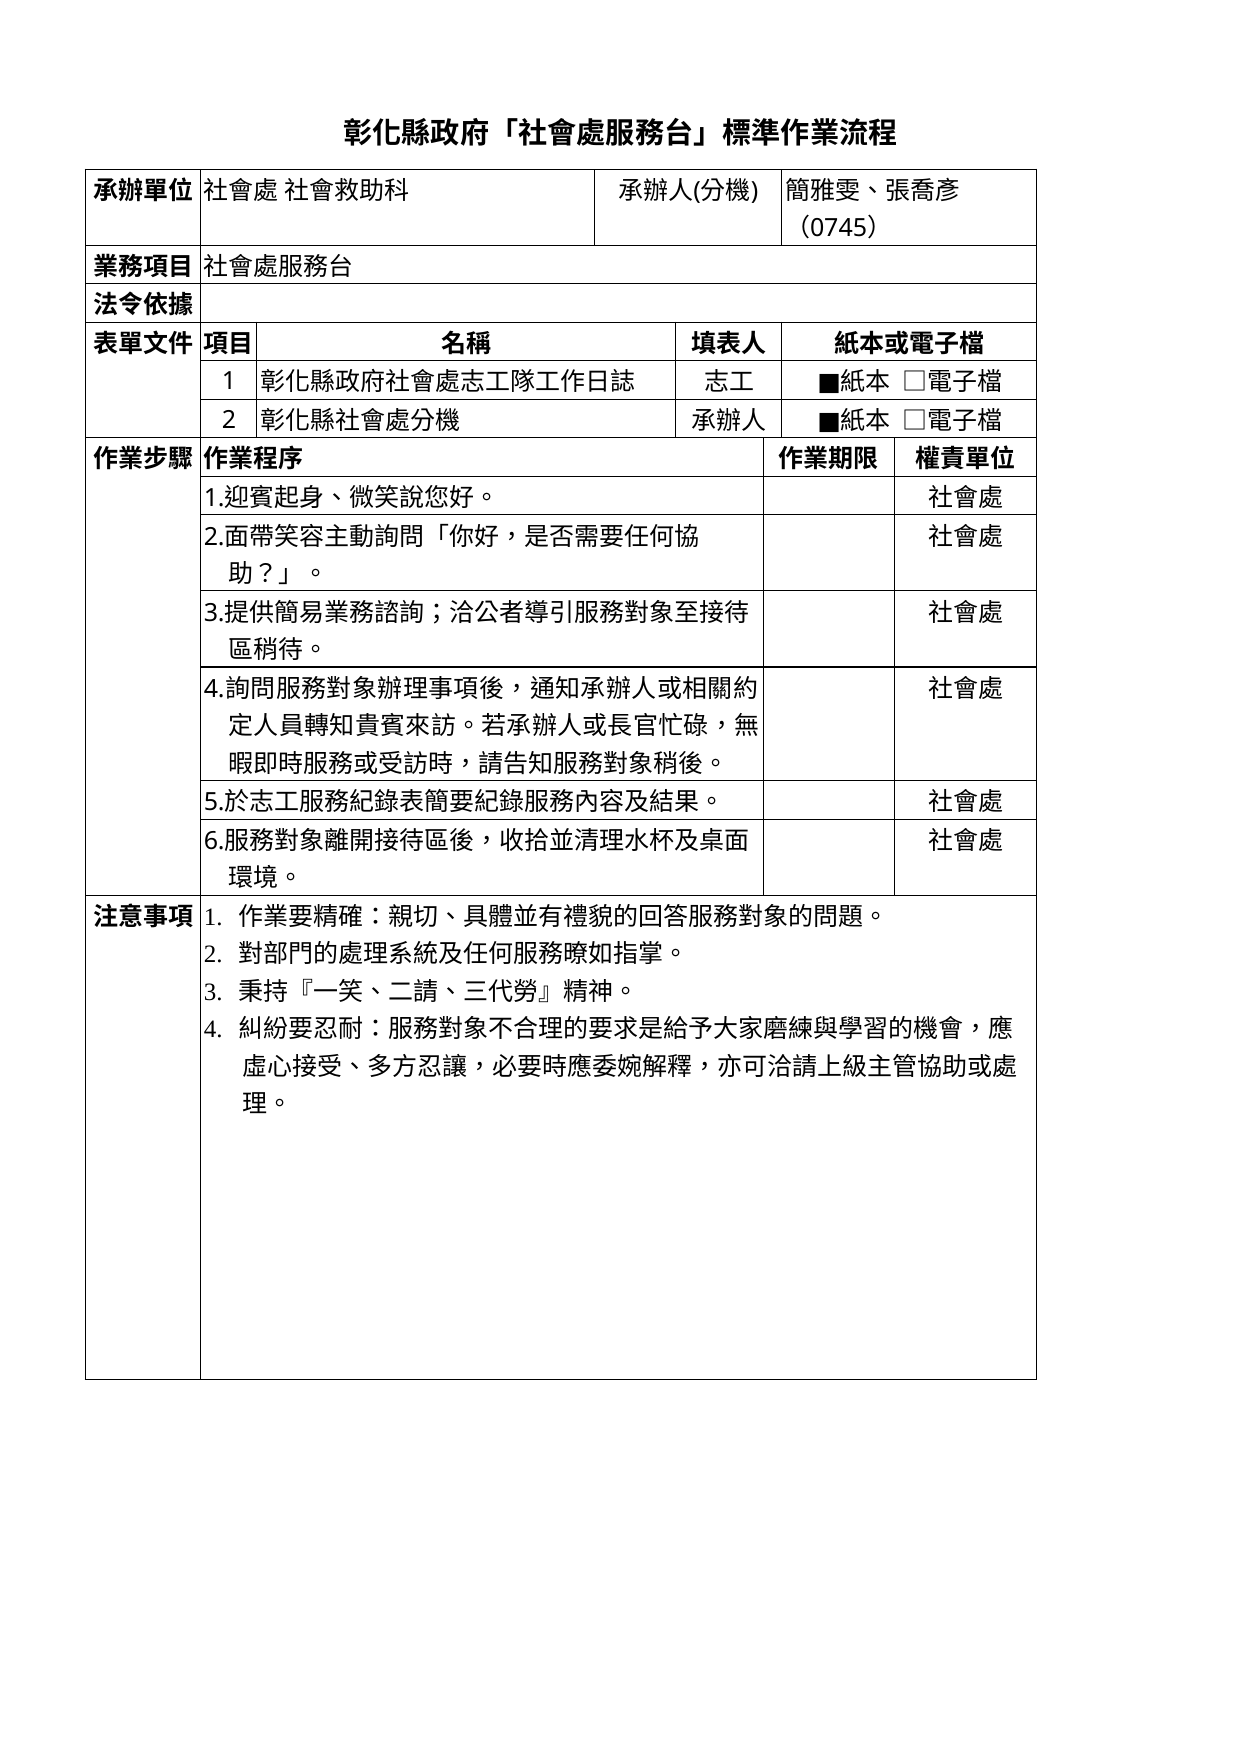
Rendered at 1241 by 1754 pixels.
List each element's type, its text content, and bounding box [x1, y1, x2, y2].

table_cell 2.面帶笑容主動詢問「你好，是否需要任何協助？」。 [201, 515, 763, 590]
table_cell 彰化縣政府社會處志工隊工作日誌 [257, 361, 675, 399]
table_cell [764, 591, 894, 666]
table_cell 4.詢問服務對象辦理事項後，通知承辦人或相關約定人員轉知貴賓來訪。若承辦人或長官忙碌，無暇即時服務或受訪時，請告知服務對象稍後。 [201, 668, 763, 780]
table_cell [201, 284, 1036, 322]
table_cell 作業步驟 [86, 438, 200, 894]
table_cell 名稱 [257, 323, 675, 360]
table_cell 紙本或電子檔 [782, 323, 1036, 360]
table_cell [764, 781, 894, 818]
table_cell 業務項目 [86, 246, 200, 283]
table_cell 社會處 [895, 781, 1036, 818]
table_cell 注意事項 [86, 896, 200, 1379]
table_cell 社會處 [895, 820, 1036, 894]
table_cell 5.於志工服務紀錄表簡要紀錄服務內容及結果。 [201, 781, 763, 818]
table_cell 彰化縣社會處分機 [257, 400, 675, 437]
table_cell [764, 515, 894, 590]
table_cell 社會處 [895, 477, 1036, 514]
table_cell ■紙本 □電子檔 [782, 400, 1036, 437]
table_cell 作業程序 [201, 438, 763, 476]
table_cell 社會處 [895, 591, 1036, 666]
table_cell 權責單位 [895, 438, 1036, 476]
table_cell 作業要精確：親切、具體並有禮貌的回答服務對象的問題。 對部門的處理系統及任何服務暸如指掌。 秉持『一笑、二請、三代勞』精神。 糾紛要忍耐：服務對象不合理的要求是給予大家磨練與學習的機會，應虛心接受、多方忍讓，必要時應委婉解釋，亦可洽請上級主管協助或處理。 [201, 896, 1036, 1379]
table_cell [764, 820, 894, 894]
table_cell 作業期限 [764, 438, 894, 476]
table_cell 6.服務對象離開接待區後，收拾並清理水杯及桌面環境。 [201, 820, 763, 894]
table_cell 社會處 [895, 668, 1036, 780]
table_cell 1.迎賓起身、微笑說您好。 [201, 477, 763, 514]
table_cell [764, 477, 894, 514]
table_cell 1 [201, 361, 256, 399]
table_header 承辦人(分機) [595, 170, 781, 244]
table_cell 社會處 [895, 515, 1036, 590]
table_cell 表單文件 [86, 323, 200, 437]
table_cell 3.提供簡易業務諮詢；洽公者導引服務對象至接待區稍待。 [201, 591, 763, 666]
table_header 簡雅雯、張喬彥（0745） [782, 170, 1036, 244]
table_cell 法令依據 [86, 284, 200, 322]
table_cell 填表人 [676, 323, 781, 360]
table_header 社會處 社會救助科 [201, 170, 594, 244]
table_header 承辦單位 [86, 170, 200, 244]
table_cell 社會處服務台 [201, 246, 1036, 283]
text 彰化縣政府「社會處服務台」標準作業流程 [89, 93, 1152, 168]
table_cell 2 [201, 400, 256, 437]
table_cell 志工 [676, 361, 781, 399]
table_cell 項目 [201, 323, 256, 360]
table_cell [764, 668, 894, 780]
table_cell ■紙本 □電子檔 [782, 361, 1036, 399]
table_cell 承辦人 [676, 400, 781, 437]
